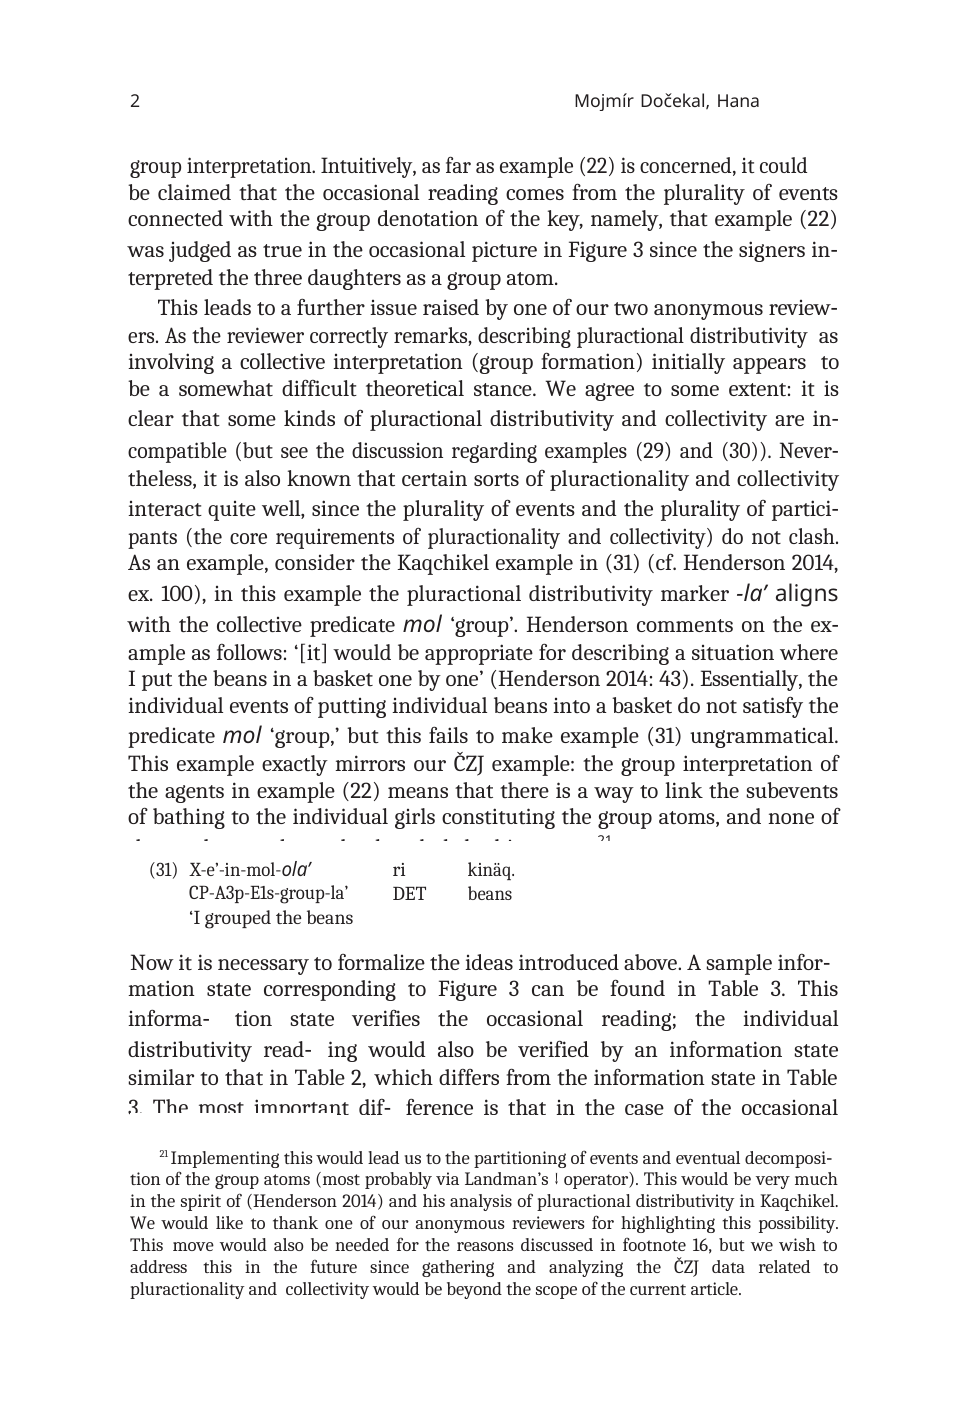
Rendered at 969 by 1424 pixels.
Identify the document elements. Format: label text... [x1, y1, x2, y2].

text tion of the group atoms (most probably via Landman’s ↓ operator). This would be very much in the spirit of (Henderson 2014) and his analysis of pluractional distributivity in Kaqchikel. We would like to thank one of our anonymous reviewers for highlighting this possibility. This move would also be needed for the reasons discussed in footnote 16, but we wish to address this in the future since gathering and analyzing the ČZJ data related to pluractionality and collectivity would be beyond the scope of the current article. [130, 1169, 839, 1300]
text ri DET [392, 858, 429, 905]
text kinäq. beans [467, 858, 517, 905]
text 21 Implementing this would lead us to the partitioning of events and eventual decomposi- [130, 1147, 841, 1169]
text mation state corresponding to Figure 3 can be found in Table 3. This informa- tion state verifies the occasional reading; the individual distributivity read- ing would also be verified by an information state similar to that in Table 2, which differs from the information state in Table 3. The most important dif- ference is that in the case of the occasional distributive reading, illustrated [128, 976, 839, 1114]
text CP-A3p-E1s-group-la’ [189, 882, 369, 904]
text be claimed that the occasional reading comes from the plurality of events connected with the group denotation of the key, namely, that example (22) was judged as true in the occasional picture in Figure 3 since the signers in- terpreted the three daughters as a group atom. [128, 180, 839, 291]
text 22 [130, 89, 149, 111]
text This leads to a further issue raised by one of our two anonymous review- ers. As the reviewer correctly remarks, describing pluractional distributivity as involving a collective interpretation (group formation) initially appears to be a somewhat difficult theoretical stance. We agree to some extent: it is clear that some kinds of pluractional distributivity and collectivity are in- compatible (but see the discussion regarding examples (29) and (30)). Never- theless, it is also known that certain sorts of pluractionality and collectivity interact quite well, since the plurality of events and the plurality of partici- pants (the core requirements of pluractionality and collectivity) do not clash. As an example, consider the Kaqchikel example in (31) (cf. Henderson 2014, ex. 100), in this example the pluractional distributivity marker -la’ aligns with the collective predicate mol ‘group’. Henderson comments on the ex- ample as follows: ‘[it] would be appropriate for describing a situation where I put the beans in a basket one by one’ (Henderson 2014: 43). Essentially, the individual events of putting individual beans into a basket do not satisfy the predicate mol ‘group,’ but this fails to make example (31) ungrammatical. This example exactly mirrors our ČZJ example: the group interpretation of the agents in example (22) means that there is a way to link the subevents of bathing to the individual girls constituting the group atoms, and none of these subevents has to be the whole bathing event.21 [128, 291, 839, 841]
text Mojmír Dočekal, Hana Strachoňová [574, 89, 841, 111]
text group interpretation. Intuitively, as far as example (22) is concerned, it could [130, 154, 841, 179]
text ‘I grouped the beans individually.’ [189, 907, 464, 931]
text Now it is necessary to formalize the ideas introduced above. A sample infor- [130, 950, 841, 976]
text (31) X-e’-in-mol-ola’ [149, 858, 369, 881]
